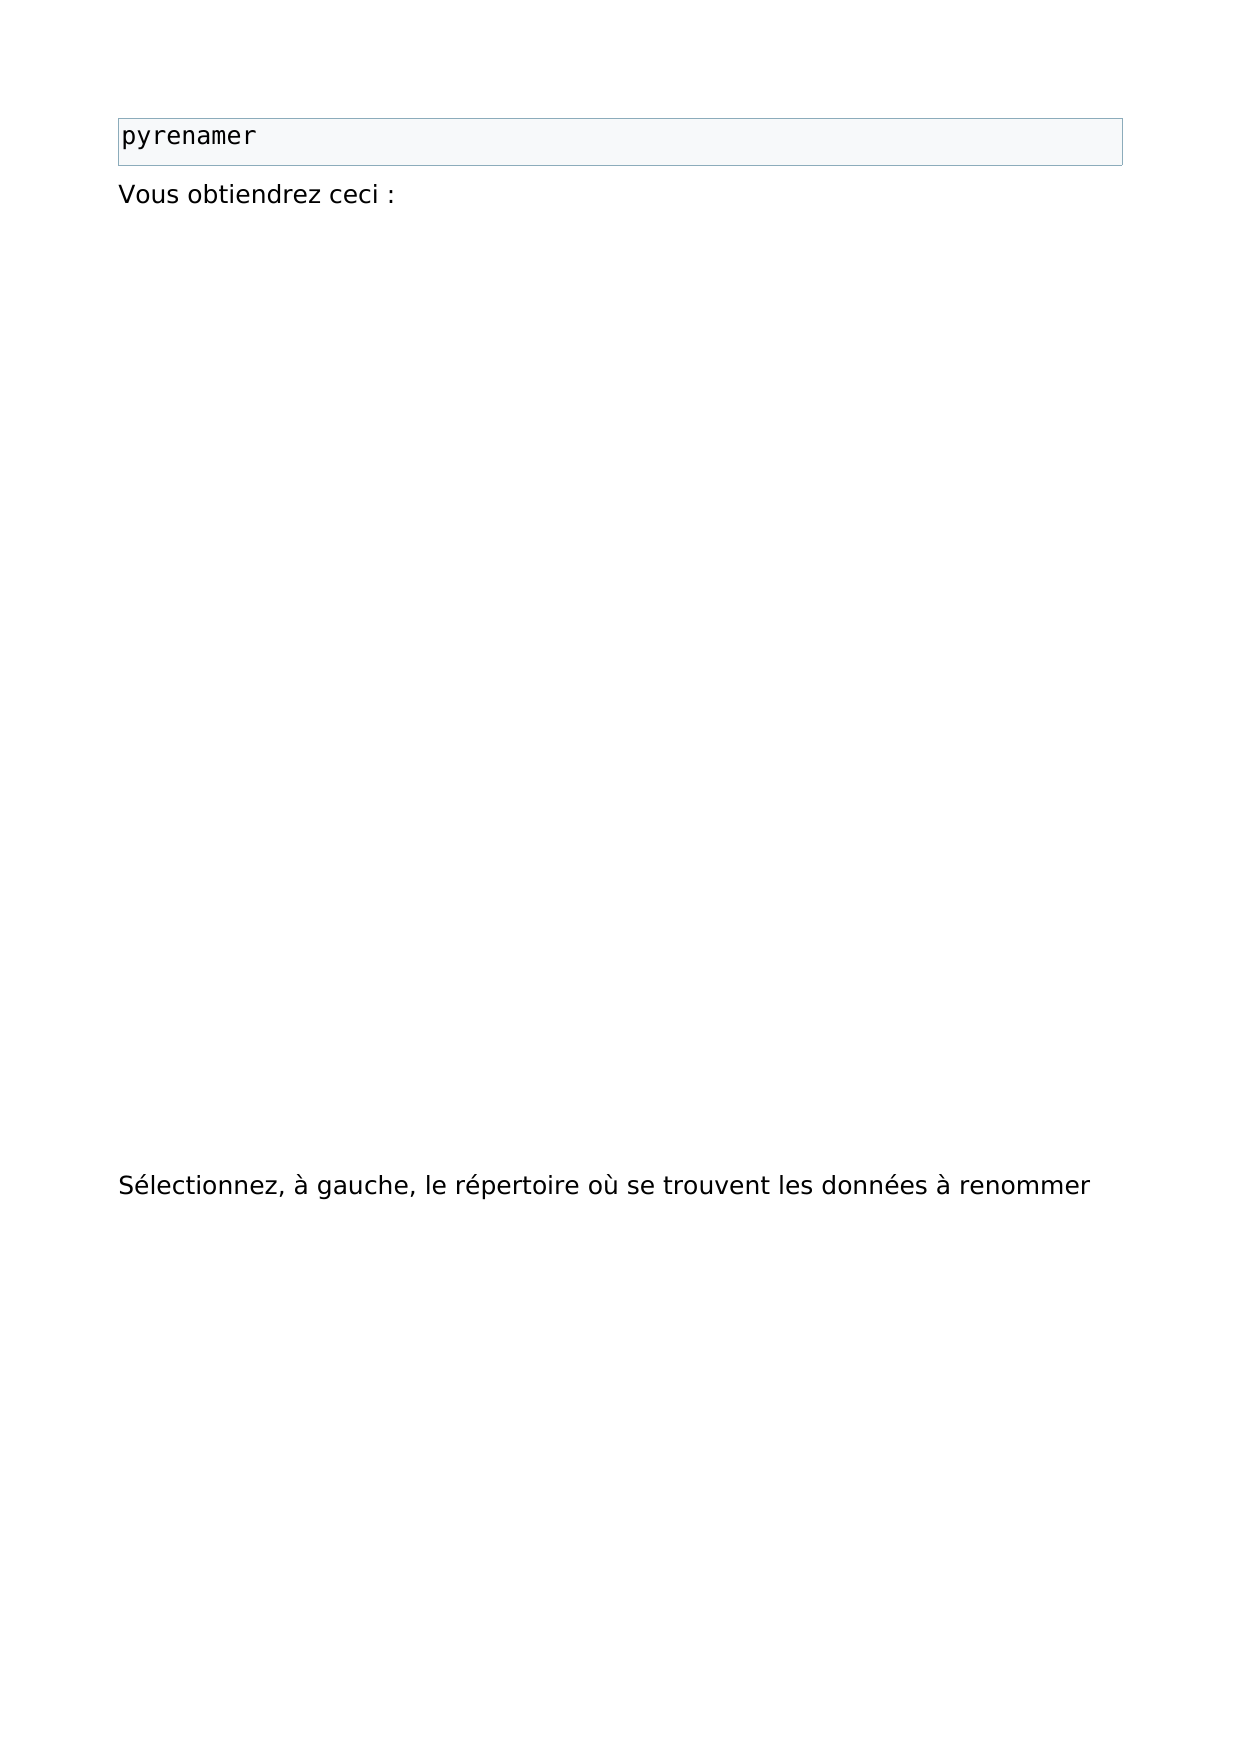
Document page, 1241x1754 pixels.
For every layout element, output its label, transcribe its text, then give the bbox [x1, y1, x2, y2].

table_header pyrenamer [119, 119, 1122, 165]
text Vous obtiendrez ceci : [118, 180, 1122, 209]
text Sélectionnez, à gauche, le répertoire où se trouvent les données à renommer [118, 1172, 1122, 1201]
